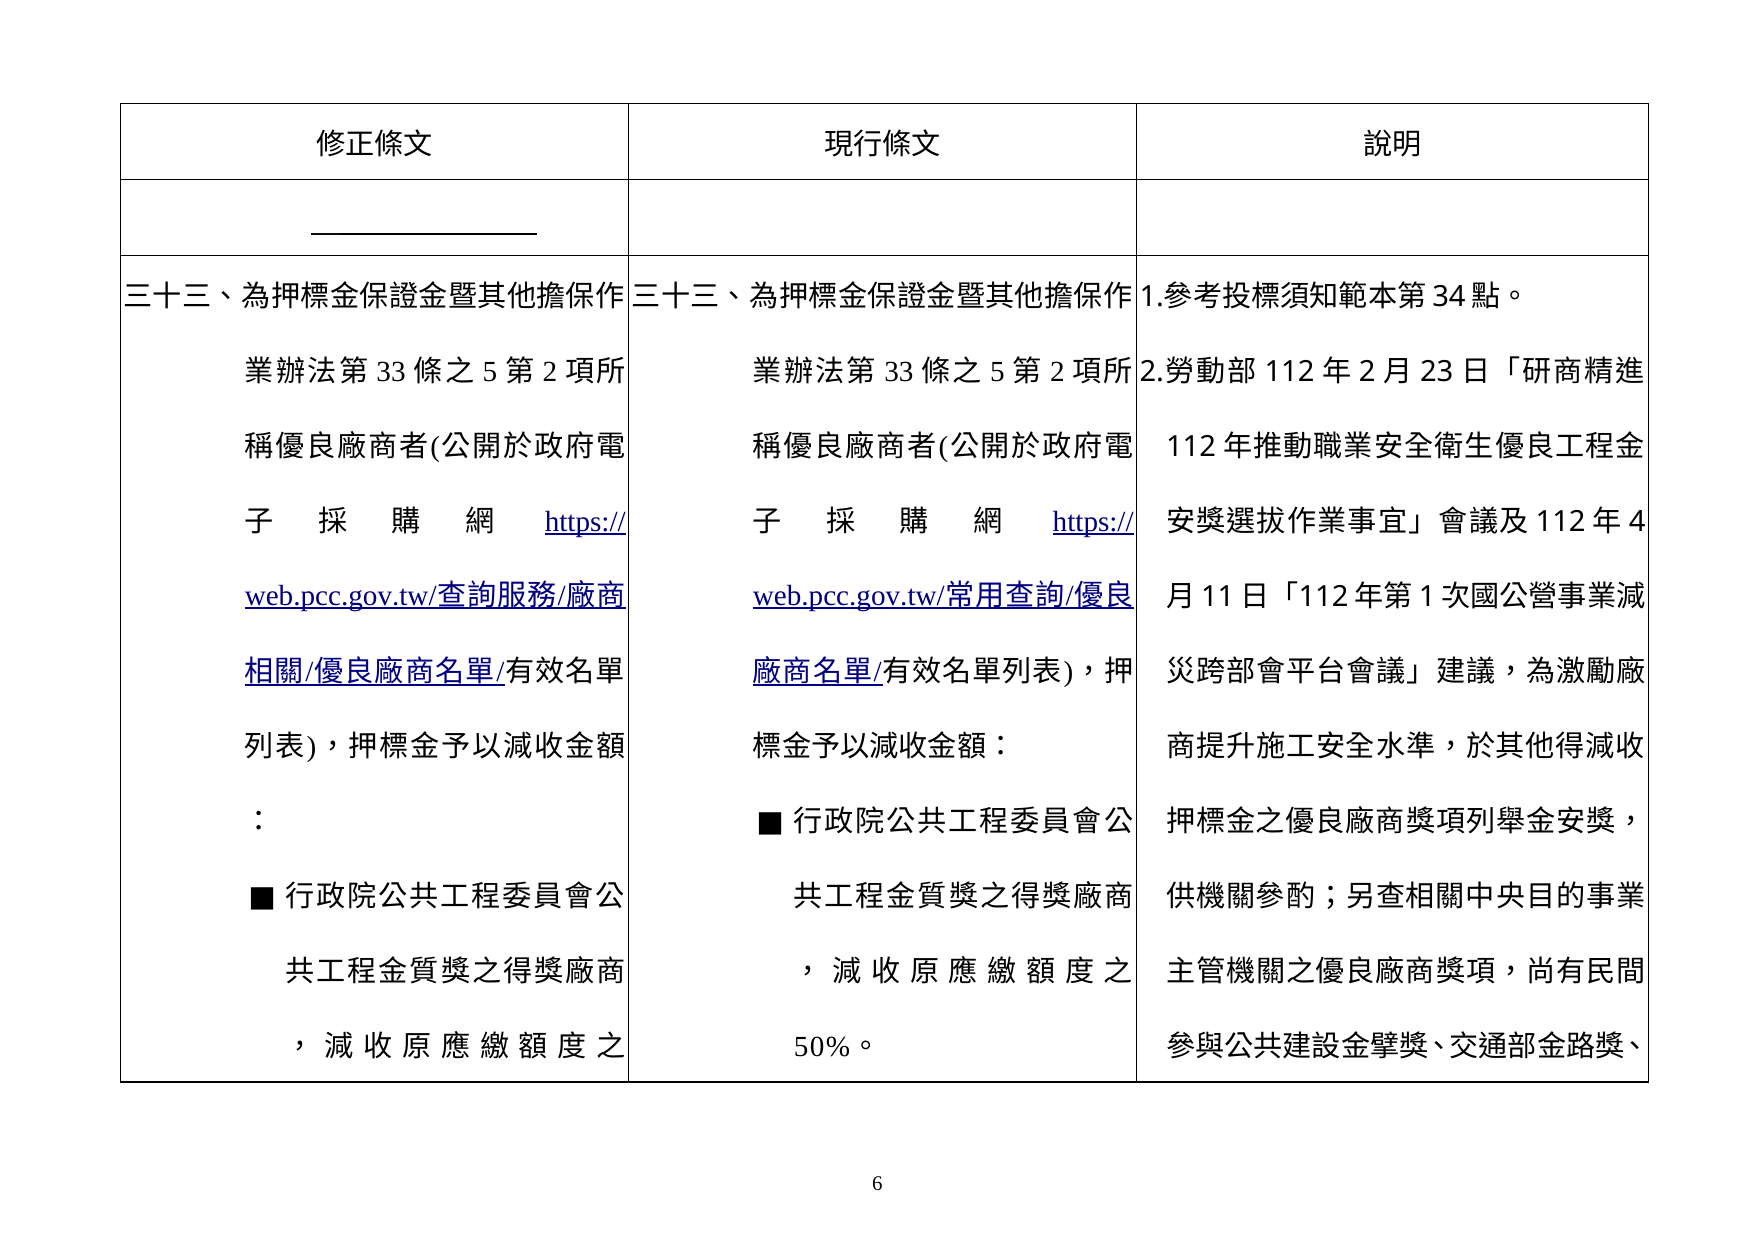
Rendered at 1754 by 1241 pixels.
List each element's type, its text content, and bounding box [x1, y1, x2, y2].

table_cell 1.參考投標須知範本第34點。 2.勞動部112年2月23日「研商精進112年推動職業安全衛生優良工程金安獎選拔作業事宜」會議及112年4月11日「112年第1次國公營事業減災跨部會平台會議」建議，為激勵廠商提升施工安全水準，於其他得減收押標金之優良廠商獎項列舉金安獎，供機關參酌；另查相關中央目的事業主管機關之優良廠商獎項，尚有民間參與公共建設金擘獎、交通部金路獎、 [1137, 256, 1648, 1081]
table_cell 三十三、為押標金保證金暨其他擔保作業辦法第33條之5第2項所稱優良廠商者(公開於政府電子採購網https://web.pcc.gov.tw/常用查詢/優良廠商名單/有效名單列表)，押標金予以減收金額： 行政院公共工程委員會公共工程金質獎之得獎廠商，減收原應繳額度之50%。 [629, 256, 1136, 1081]
table_cell [629, 180, 1136, 255]
table_cell 三十三、為押標金保證金暨其他擔保作業辦法第33條之5第2項所稱優良廠商者(公開於政府電子採購網https://web.pcc.gov.tw/查詢服務/廠商相關/優良廠商名單/有效名單列表)，押標金予以減收金額： 行政院公共工程委員會公共工程金質獎之得獎廠商，減收原應繳額度之50%。 其他獎項(例如「推動職業安全衛生優良工程金安獎」、「民間參與公共建設金擘獎」、「交通部金路獎」、「經濟部公共工程優質獎」等」，由招標機關敘明獎項名稱及減收額度，其減收總額度不逾原定應繳總額之50%)： 為押標金保證金暨其他擔保作業辦法第33條之6所稱全球化廠商者，押標金予以減收之金額(無者免填)： 為營造業法第51條所稱優良營造業，參與案件屬營造業法所稱營繕工程之工程採購者，押標金予以減收金額，其減收金額不併入前2項減收總額度計算（無者免填，惟押標金、工程保證金或工程保留款應至少擇一項給予獎勵）： [121, 256, 628, 1081]
table_cell ０００００ [121, 180, 628, 255]
table_header 說明 [1137, 104, 1648, 179]
table_header 現行條文 [629, 104, 1136, 179]
table_header 修正條文 [121, 104, 628, 179]
table_cell [1137, 180, 1648, 255]
